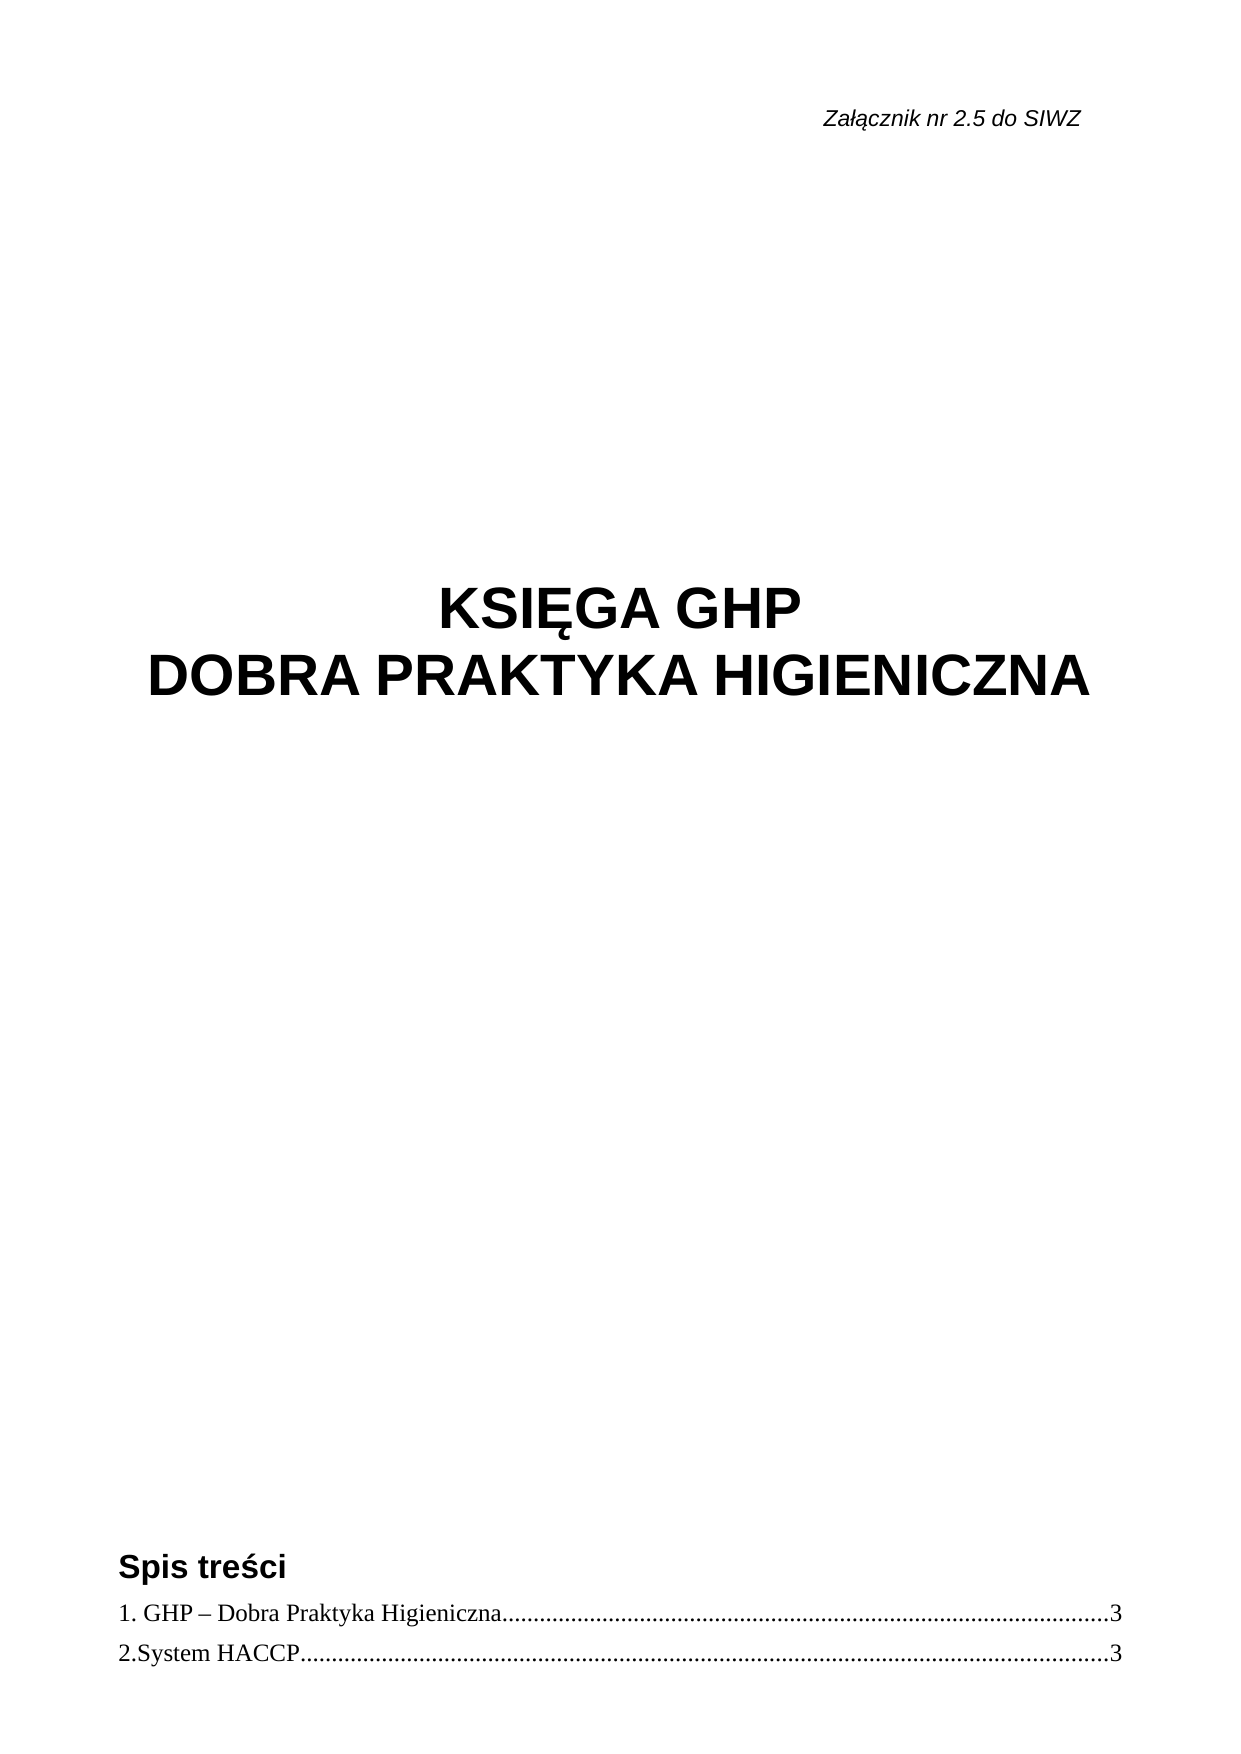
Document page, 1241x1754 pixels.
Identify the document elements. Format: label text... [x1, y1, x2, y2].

text 2.System HACCP 3 [118, 1638, 1122, 1666]
subtitle Spis treści [118, 1548, 1122, 1586]
text KSIĘGA GHP [118, 574, 1122, 641]
text DOBRA PRAKTYKA HIGIENICZNA [118, 641, 1122, 708]
subtitle Załącznik nr 2.5 do SIWZ [635, 104, 1122, 131]
text 1. GHP – Dobra Praktyka Higieniczna 3 [118, 1598, 1122, 1627]
